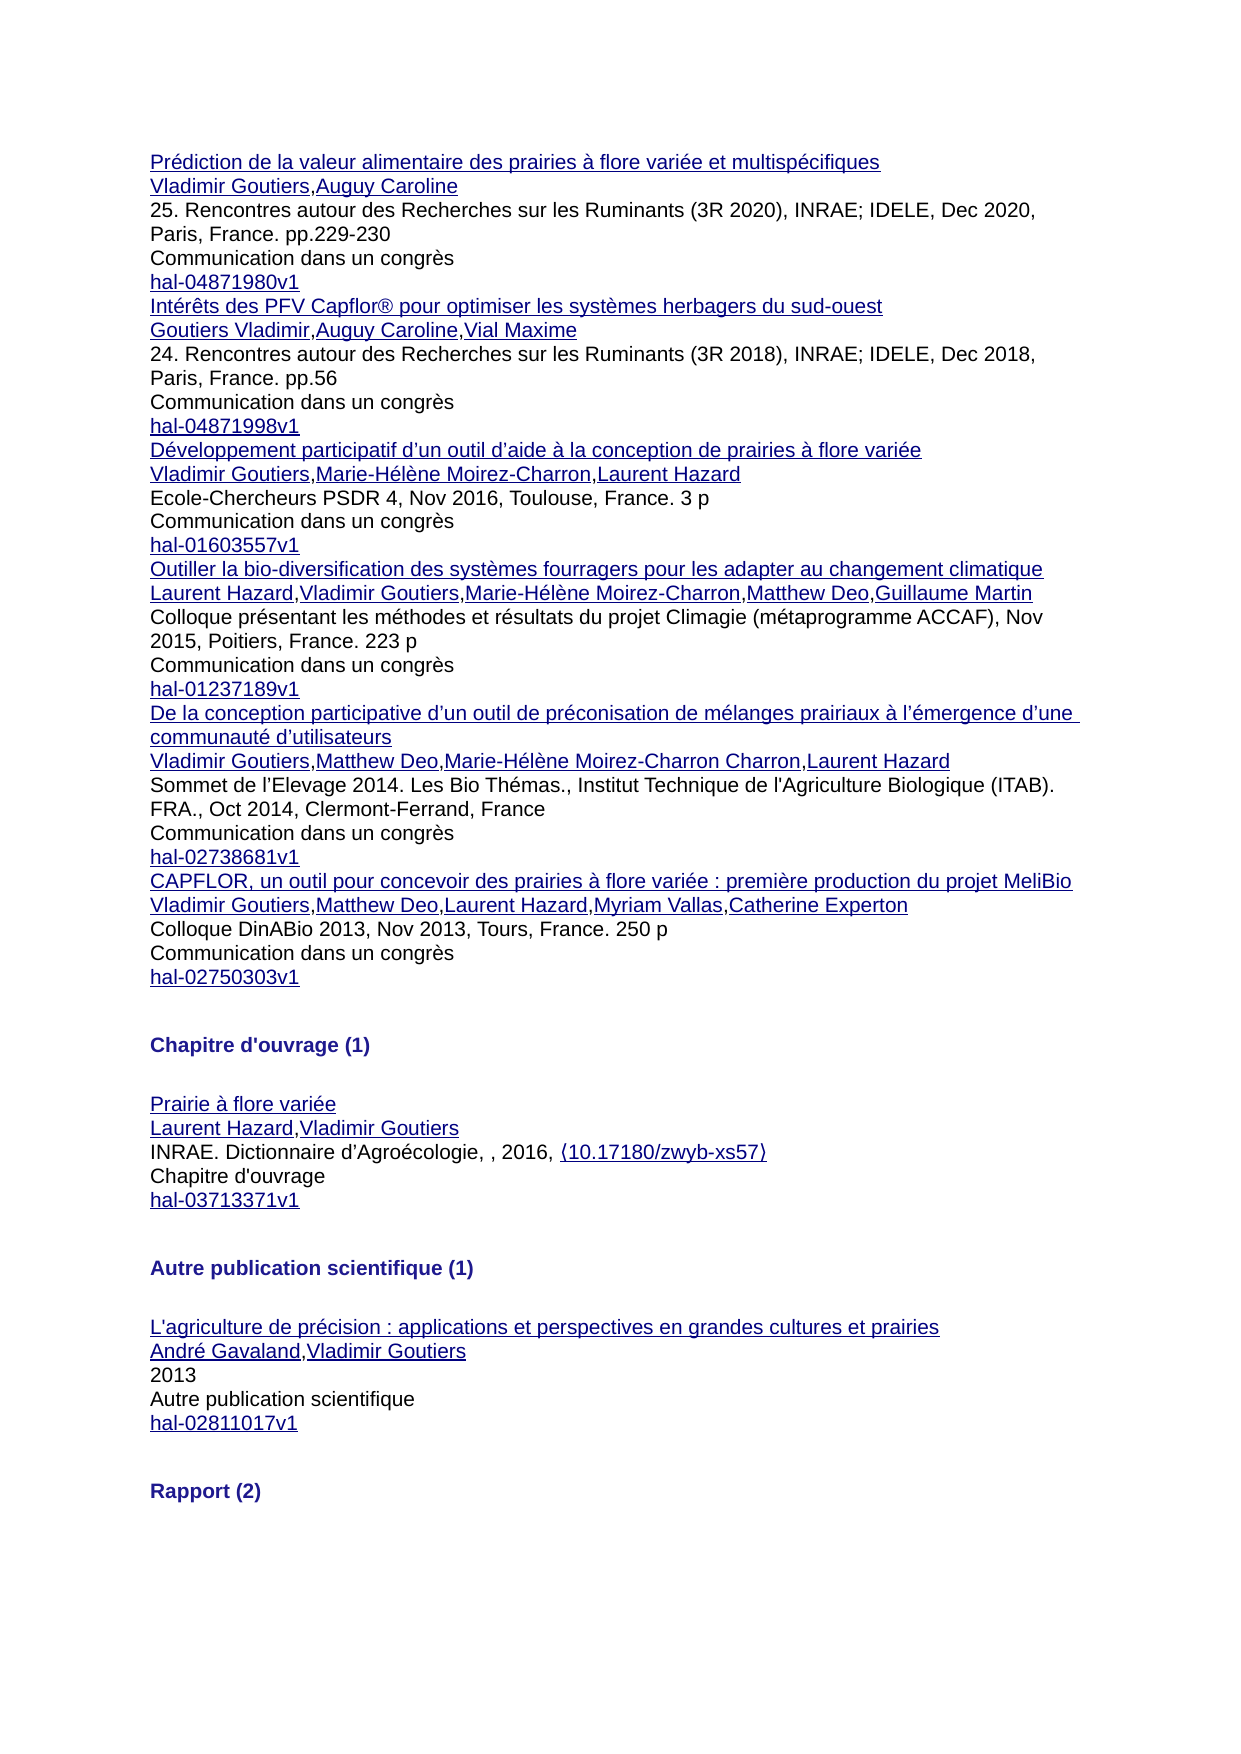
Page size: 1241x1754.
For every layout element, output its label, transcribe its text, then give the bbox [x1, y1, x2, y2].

table_cell Intérêts des PFV Capflor® pour optimiser les systèmes herbagers du sud-ouest Goutiers Vladimir,Auguy Caroline,Vial Maxime 24. Rencontres autour des Recherches sur les Ruminants (3R 2018), INRAE; IDELE, Dec 2018, Paris, France. pp.56 Communication dans un congrès hal-04871998v1 [150, 294, 1090, 437]
table_cell CAPFLOR, un outil pour concevoir des prairies à flore variée : première production du projet MeliBio Vladimir Goutiers,Matthew Deo,Laurent Hazard,Myriam Vallas,Catherine Experton Colloque DinABio 2013, Nov 2013, Tours, France. 250 p Communication dans un congrès hal-02750303v1 [150, 869, 1090, 988]
table_header L'agriculture de précision : applications et perspectives en grandes cultures et prairies André Gavaland,Vladimir Goutiers 2013 Autre publication scientifique hal-02811017v1 [150, 1315, 1090, 1434]
table_cell Développement participatif d’un outil d’aide à la conception de prairies à flore variée Vladimir Goutiers,Marie-Hélène Moirez-Charron,Laurent Hazard Ecole-Chercheurs PSDR 4, Nov 2016, Toulouse, France. 3 p Communication dans un congrès hal-01603557v1 [150, 438, 1090, 557]
subtitle Autre publication scientifique (1) [150, 1256, 1090, 1280]
table_cell Prédiction de la valeur alimentaire des prairies à flore variée et multispécifiques Vladimir Goutiers,Auguy Caroline 25. Rencontres autour des Recherches sur les Ruminants (3R 2020), INRAE; IDELE, Dec 2020, Paris, France. pp.229-230 Communication dans un congrès hal-04871980v1 [150, 150, 1090, 294]
table_cell De la conception participative d’un outil de préconisation de mélanges prairiaux à l’émergence d’une communauté d’utilisateurs Vladimir Goutiers,Matthew Deo,Marie-Hélène Moirez-Charron Charron,Laurent Hazard Sommet de l’Elevage 2014. Les Bio Thémas., Institut Technique de l'Agriculture Biologique (ITAB). FRA., Oct 2014, Clermont-Ferrand, France Communication dans un congrès hal-02738681v1 [150, 701, 1090, 869]
subtitle Rapport (2) [150, 1479, 1090, 1503]
subtitle Chapitre d'ouvrage (1) [150, 1033, 1090, 1057]
table_cell Outiller la bio-diversification des systèmes fourragers pour les adapter au changement climatique Laurent Hazard,Vladimir Goutiers,Marie-Hélène Moirez-Charron,Matthew Deo,Guillaume Martin Colloque présentant les méthodes et résultats du projet Climagie (métaprogramme ACCAF), Nov 2015, Poitiers, France. 223 p Communication dans un congrès hal-01237189v1 [150, 557, 1090, 701]
table_header Prairie à flore variée Laurent Hazard,Vladimir Goutiers INRAE. Dictionnaire d’Agroécologie, , 2016, ⟨10.17180/zwyb-xs57⟩ Chapitre d'ouvrage hal-03713371v1 [150, 1092, 1090, 1211]
